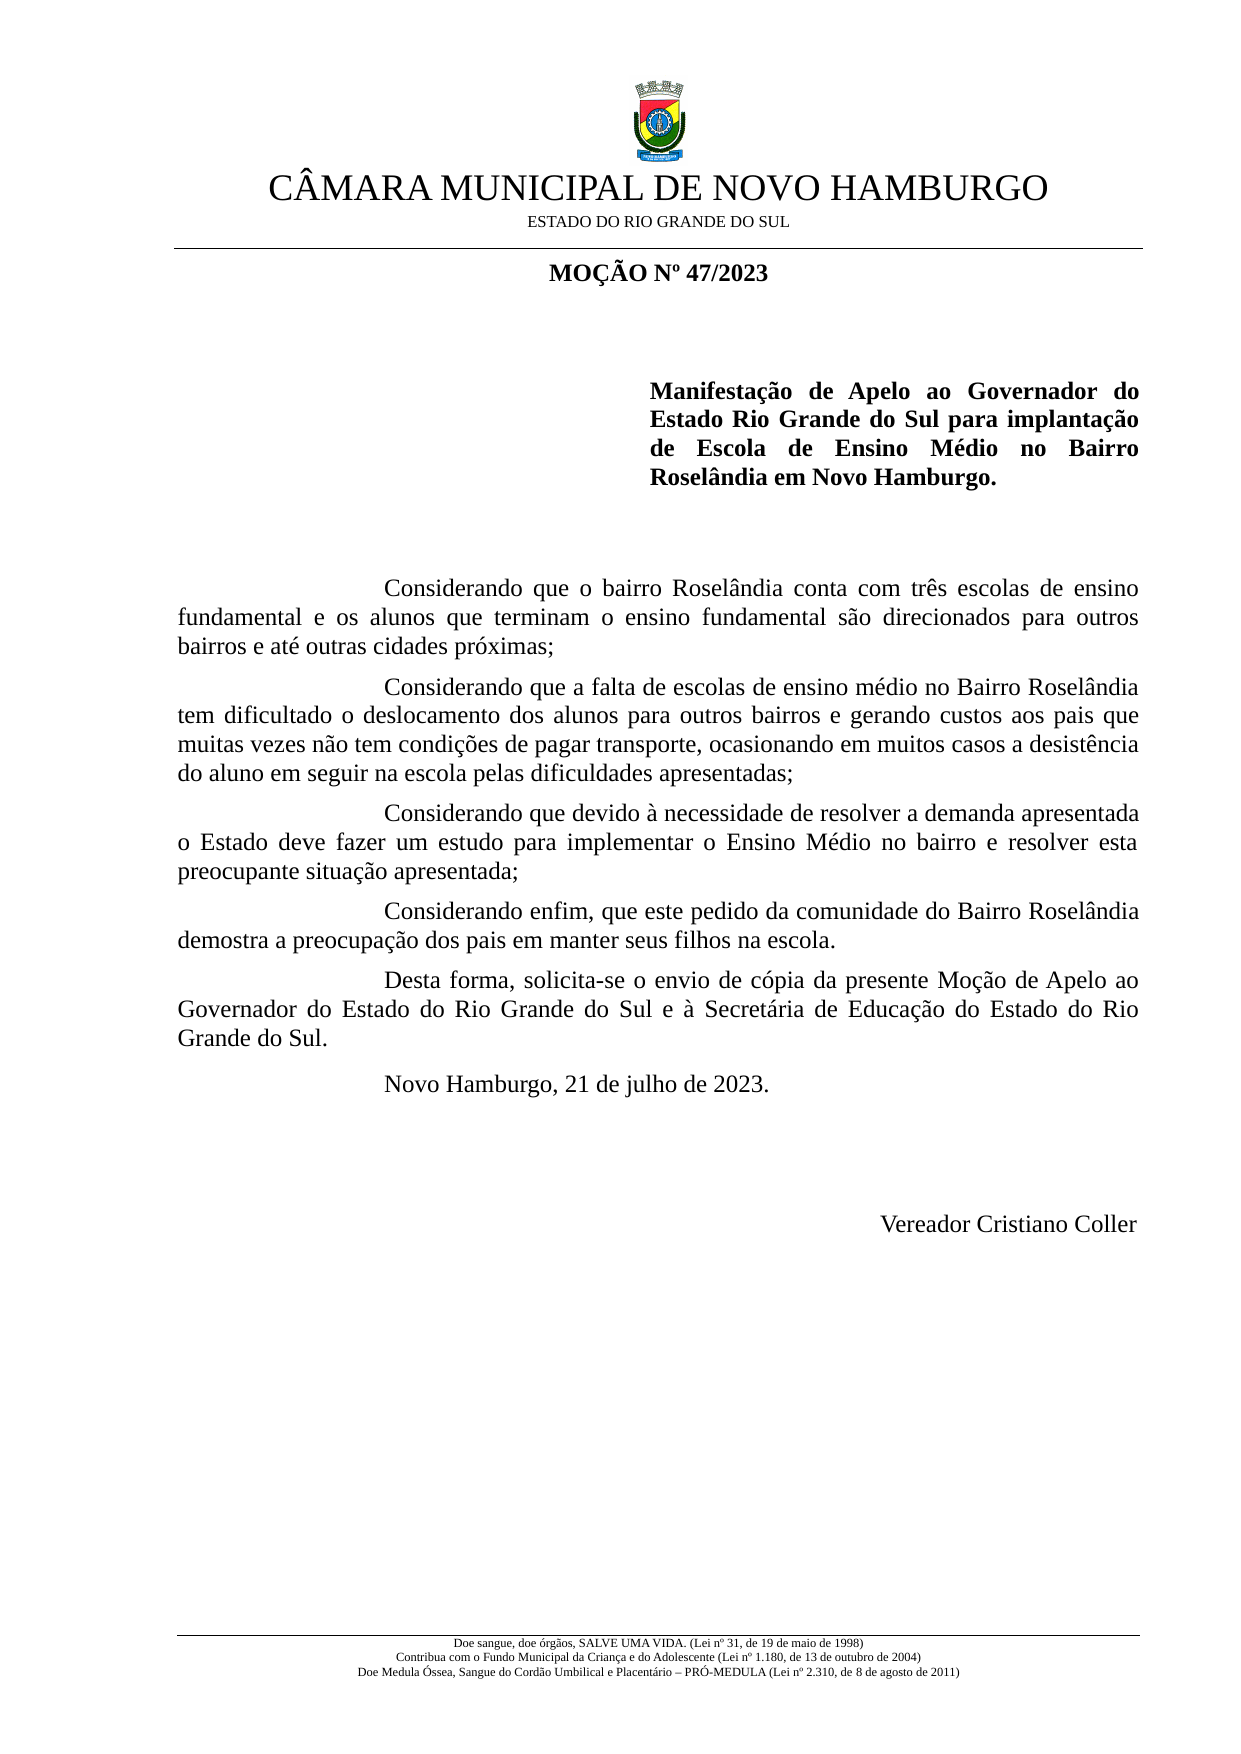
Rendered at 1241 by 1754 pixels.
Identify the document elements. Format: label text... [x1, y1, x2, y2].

text Considerando que a falta de escolas de ensino médio no Bairro Roselândia tem dificultado o deslocamento dos alunos para outros bairros e gerando custos aos pais que muitas vezes não tem condições de pagar transporte, ocasionando em muitos casos a desistência do aluno em seguir na escola pelas dificuldades apresentadas; [177, 672, 1140, 787]
text MOÇÃO Nº 47/2023 [177, 258, 1140, 287]
text Considerando que o bairro Roselândia conta com três escolas de ensino fundamental e os alunos que terminam o ensino fundamental são direcionados para outros bairros e até outras cidades próximas; [177, 573, 1140, 660]
text Desta forma, solicita-se o envio de cópia da presente Moção de Apelo ao Governador do Estado do Rio Grande do Sul e à Secretária de Educação do Estado do Rio Grande do Sul. [177, 966, 1140, 1052]
text Novo Hamburgo, 21 de julho de 2023. [177, 1069, 1140, 1098]
text Manifestação de Apelo ao Governador do Estado Rio Grande do Sul para implantação de Escola de Ensino Médio no Bairro Roselândia em Novo Hamburgo. [649, 376, 1140, 491]
text Considerando que devido à necessidade de resolver a demanda apresentada o Estado deve fazer um estudo para implementar o Ensino Médio no bairro e resolver esta preocupante situação apresentada; [177, 798, 1140, 884]
text Considerando enfim, que este pedido da comunidade do Bairro Roselândia demostra a preocupação dos pais em manter seus filhos na escola. [177, 896, 1140, 954]
picture [629, 75, 688, 166]
text Vereador Cristiano Coller [177, 1209, 1140, 1266]
